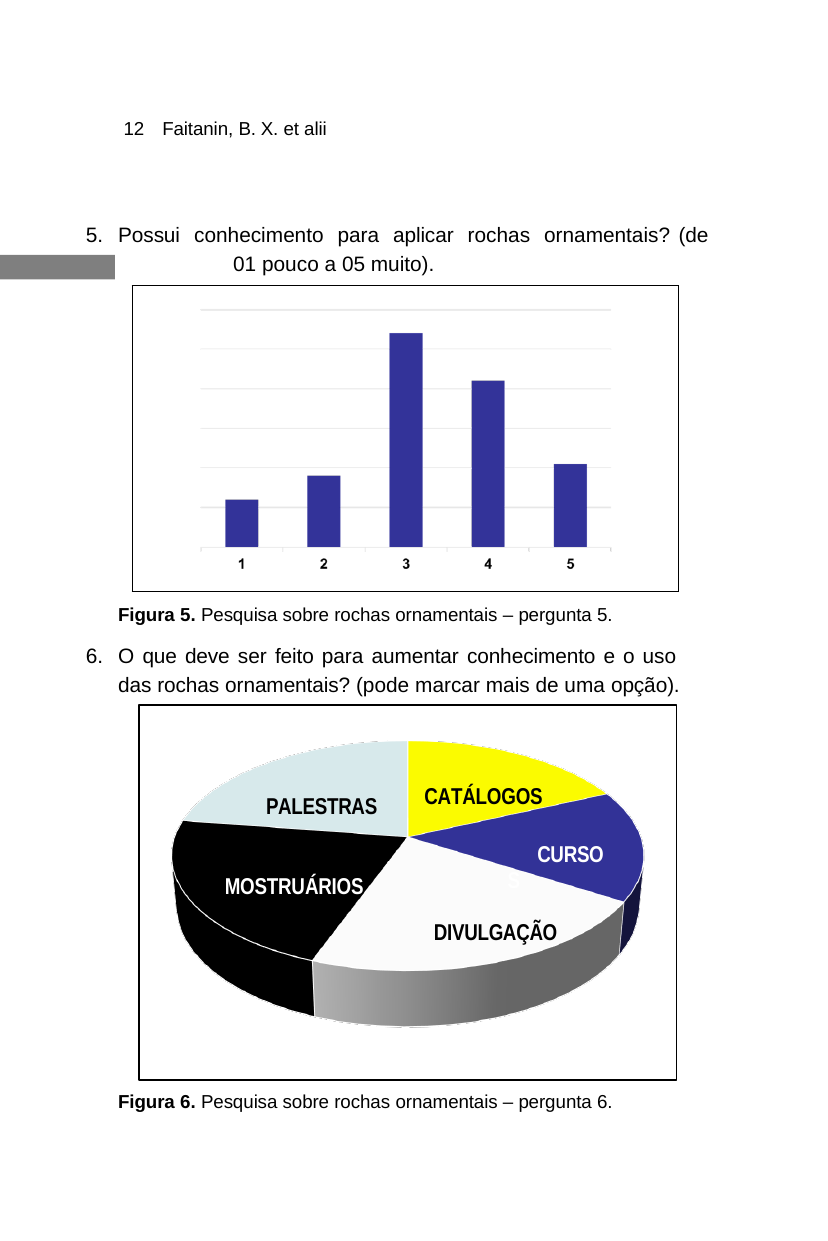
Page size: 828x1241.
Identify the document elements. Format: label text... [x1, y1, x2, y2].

list Possui conhecimento para aplicar rochas ornamentais? (de 01 pouco a 05 muito). [86, 223, 709, 276]
text Figura 6. Pesquisa sobre rochas ornamentais – pergunta 6. [118, 1090, 721, 1112]
list O que deve ser feito para aumentar conhecimento e o uso das rochas ornamentais? (pode marcar mais de uma opção). [86, 643, 709, 696]
text Figura 5. Pesquisa sobre rochas ornamentais – pergunta 5. [118, 604, 721, 625]
